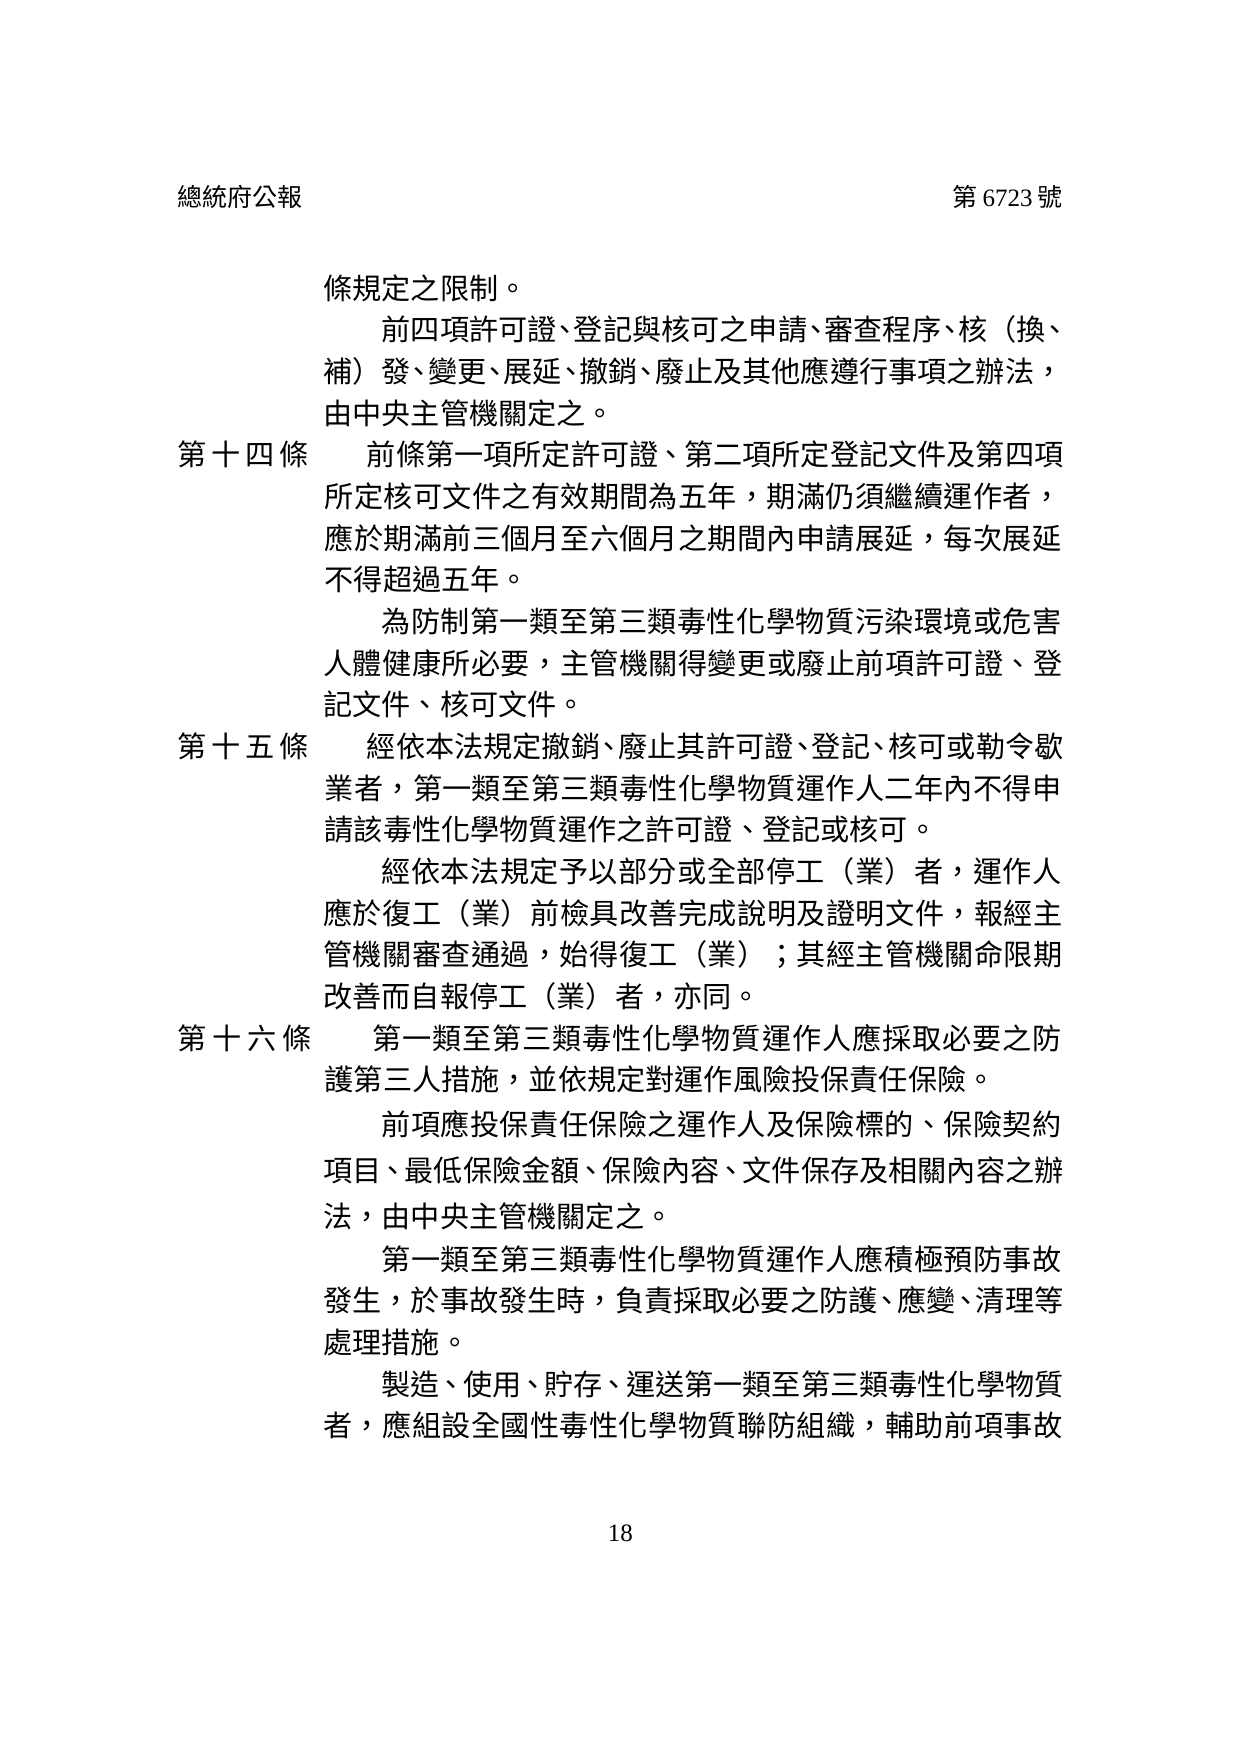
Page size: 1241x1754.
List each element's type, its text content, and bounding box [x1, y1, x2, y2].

text 為防制第一類至第三類毒性化學物質污染環境或危害人體健康所必要，主管機關得變更或廢止前項許可證、登記文件、核可文件。 [323, 599, 1063, 724]
text 第十六條 第一類至第三類毒性化學物質運作人應採取必要之防護第三人措施，並依規定對運作風險投保責任保險。 [177, 1016, 1063, 1099]
text 條規定之限制。 [323, 266, 1063, 307]
text 第十四條 前條第一項所定許可證、第二項所定登記文件及第四項所定核可文件之有效期間為五年，期滿仍須繼續運作者，應於期滿前三個月至六個月之期間內申請展延，每次展延，不得超過五年。 [177, 432, 1063, 599]
text 第一類至第三類毒性化學物質運作人應積極預防事故發生，於事故發生時，負責採取必要之防護、應變、清理等處理措施。 [323, 1237, 1063, 1362]
text 經依本法規定予以部分或全部停工（業）者，運作人應於復工（業）前檢具改善完成說明及證明文件，報經主管機關審查通過，始得復工（業）；其經主管機關命限期改善而自報停工（業）者，亦同。 [323, 849, 1063, 1016]
text 前四項許可證、登記與核可之申請、審查程序、核（換、補）發、變更、展延、撤銷、廢止及其他應遵行事項之辦法，由中央主管機關定之。 [323, 307, 1063, 432]
text 製造、使用、貯存、運送第一類至第三類毒性化學物質者，應組設全國性毒性化學物質聯防組織，輔助前項事故 [323, 1362, 1063, 1445]
text 第十五條 經依本法規定撤銷、廢止其許可證、登記、核可或勒令歇業者，第一類至第三類毒性化學物質運作人二年內不得申請該毒性化學物質運作之許可證、登記或核可。 [177, 724, 1063, 849]
text 前項應投保責任保險之運作人及保險標的、保險契約項目、最低保險金額、保險內容、文件保存及相關內容之辦法，由中央主管機關定之。 [323, 1099, 1063, 1237]
